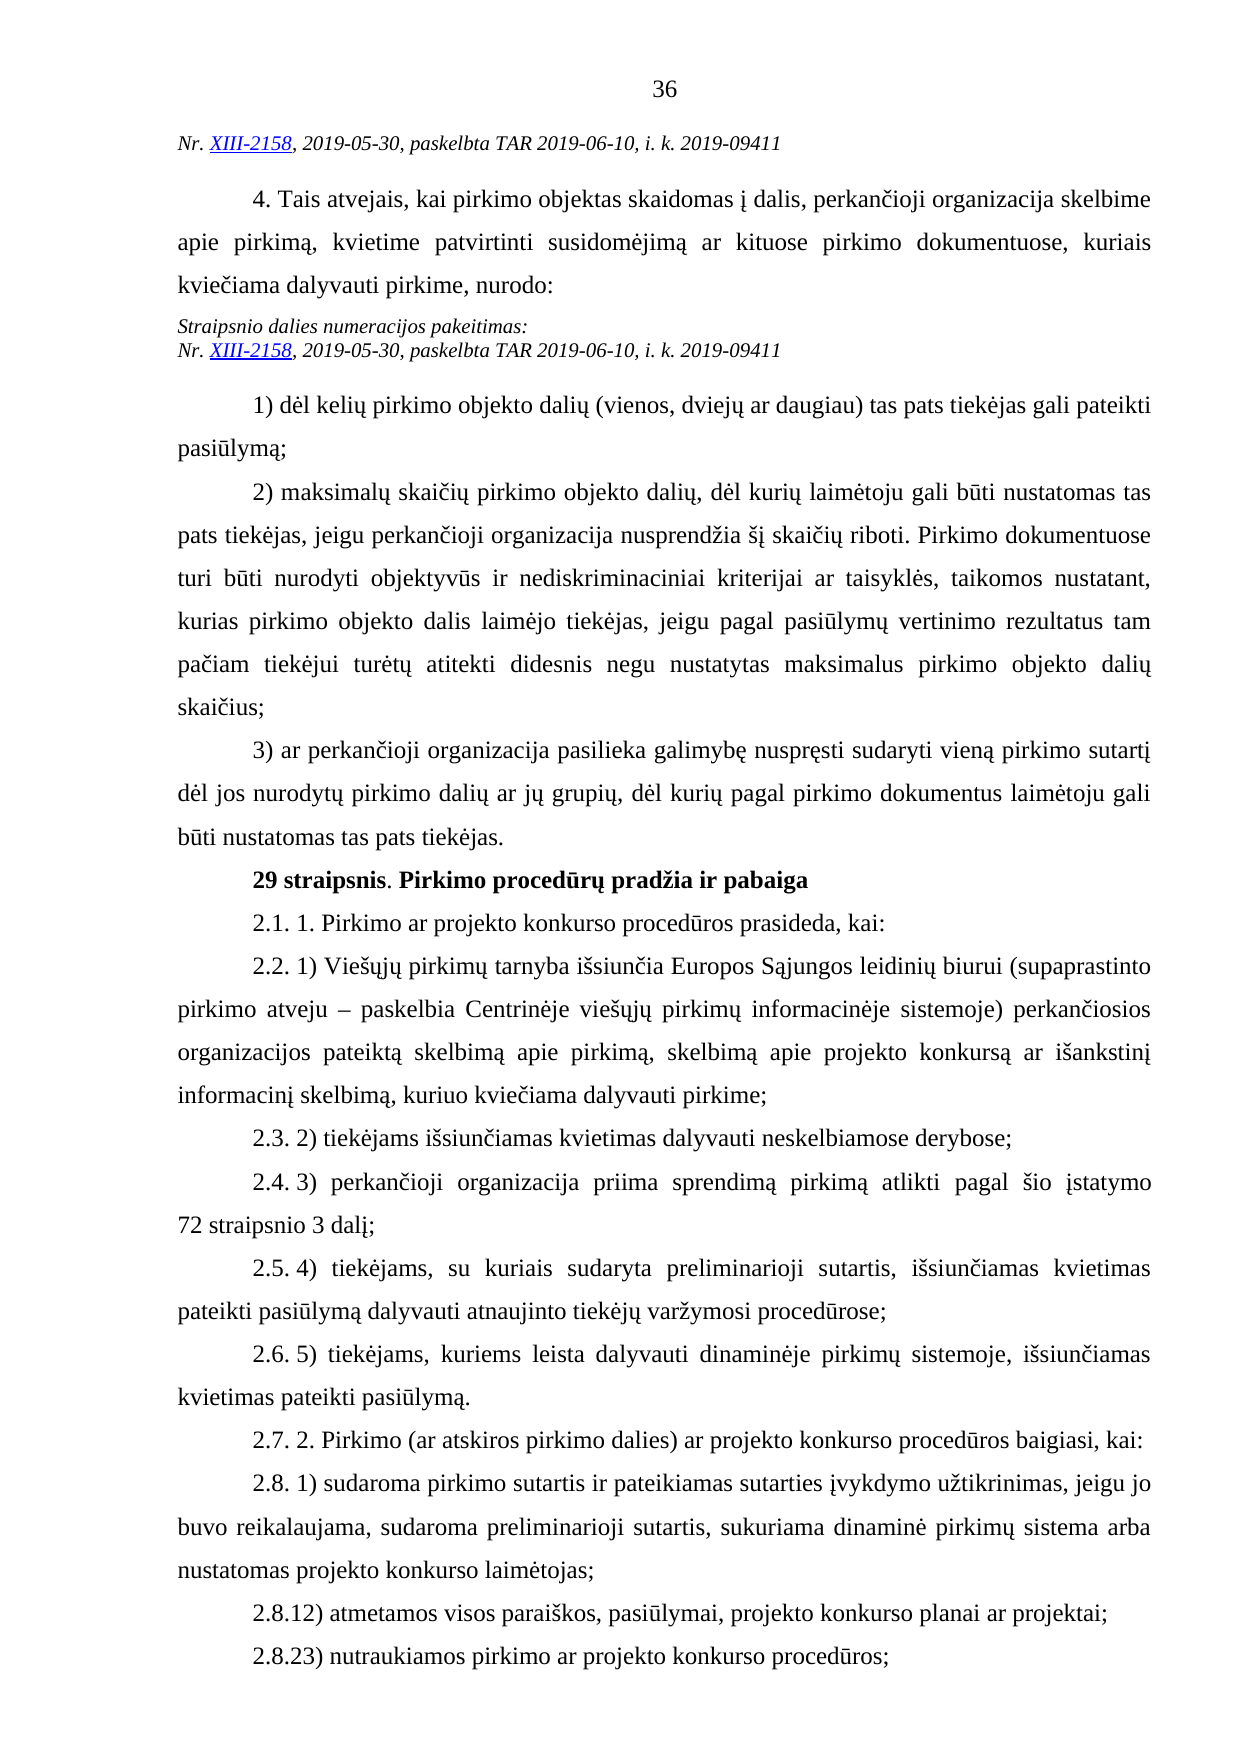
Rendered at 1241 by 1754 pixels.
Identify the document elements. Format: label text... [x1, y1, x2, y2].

text Nr. XIII-2158, 2019-05-30, paskelbta TAR 2019-06-10, i. k. 2019-09411 [177, 131, 1152, 155]
subtitle 4) tiekėjams, su kuriais sudaryta preliminarioji sutartis, išsiunčiamas kvietimas pateikti pasiūlymą dalyvauti atnaujinto tiekėjų varžymosi procedūrose; [177, 1253, 1152, 1325]
text 3) ar perkančioji organizacija pasilieka galimybę nuspręsti sudaryti vieną pirkimo sutartį dėl jos nurodytų pirkimo dalių ar jų grupių, dėl kurių pagal pirkimo dokumentus laimėtoju gali būti nustatomas tas pats tiekėjas. [177, 735, 1152, 850]
subtitle 1) Viešųjų pirkimų tarnyba išsiunčia Europos Sąjungos leidinių biurui (supaprastinto pirkimo atveju – paskelbia Centrinėje viešųjų pirkimų informacinėje sistemoje) perkančiosios organizacijos pateiktą skelbimą apie pirkimą, skelbimą apie projekto konkursą ar išankstinį informacinį skelbimą, kuriuo kviečiama dalyvauti pirkime; [177, 951, 1152, 1109]
text Nr. XIII-2158, 2019-05-30, paskelbta TAR 2019-06-10, i. k. 2019-09411 [177, 338, 1152, 362]
text 29 straipsnis. Pirkimo procedūrų pradžia ir pabaiga [177, 865, 1152, 893]
text 4. Tais atvejais, kai pirkimo objektas skaidomas į dalis, perkančioji organizacija skelbime apie pirkimą, kvietime patvirtinti susidomėjimą ar kituose pirkimo dokumentuose, kuriais kviečiama dalyvauti pirkime, nurodo: [177, 184, 1152, 299]
subtitle 1. Pirkimo ar projekto konkurso procedūros prasideda, kai: [177, 908, 1152, 937]
subtitle 1) sudaroma pirkimo sutartis ir pateikiamas sutarties įvykdymo užtikrinimas, jeigu jo buvo reikalaujama, sudaroma preliminarioji sutartis, sukuriama dinaminė pirkimų sistema arba nustatomas projekto konkurso laimėtojas; [177, 1468, 1152, 1583]
subtitle 2. Pirkimo (ar atskiros pirkimo dalies) ar projekto konkurso procedūros baigiasi, kai: [177, 1425, 1152, 1454]
subtitle 5) tiekėjams, kuriems leista dalyvauti dinaminėje pirkimų sistemoje, išsiunčiamas kvietimas pateikti pasiūlymą. [177, 1339, 1152, 1411]
subtitle 2) atmetamos visos paraiškos, pasiūlymai, projekto konkurso planai ar projektai; [177, 1598, 1152, 1627]
subtitle 3) perkančioji organizacija priima sprendimą pirkimą atlikti pagal šio įstatymo 72 straipsnio 3 dalį; [177, 1167, 1152, 1238]
subtitle 2) tiekėjams išsiunčiamas kvietimas dalyvauti neskelbiamose derybose; [177, 1123, 1152, 1152]
text 2) maksimalų skaičių pirkimo objekto dalių, dėl kurių laimėtoju gali būti nustatomas tas pats tiekėjas, jeigu perkančioji organizacija nusprendžia šį skaičių riboti. Pirkimo dokumentuose turi būti nurodyti objektyvūs ir nediskriminaciniai kriterijai ar taisyklės, taikomos nustatant, kurias pirkimo objekto dalis laimėjo tiekėjas, jeigu pagal pasiūlymų vertinimo rezultatus tam pačiam tiekėjui turėtų atitekti didesnis negu nustatytas maksimalus pirkimo objekto dalių skaičius; [177, 477, 1152, 721]
text 1) dėl kelių pirkimo objekto dalių (vienos, dviejų ar daugiau) tas pats tiekėjas gali pateikti pasiūlymą; [177, 390, 1152, 462]
subtitle 3) nutraukiamos pirkimo ar projekto konkurso procedūros; [177, 1641, 1152, 1670]
text Straipsnio dalies numeracijos pakeitimas: [177, 313, 1152, 338]
